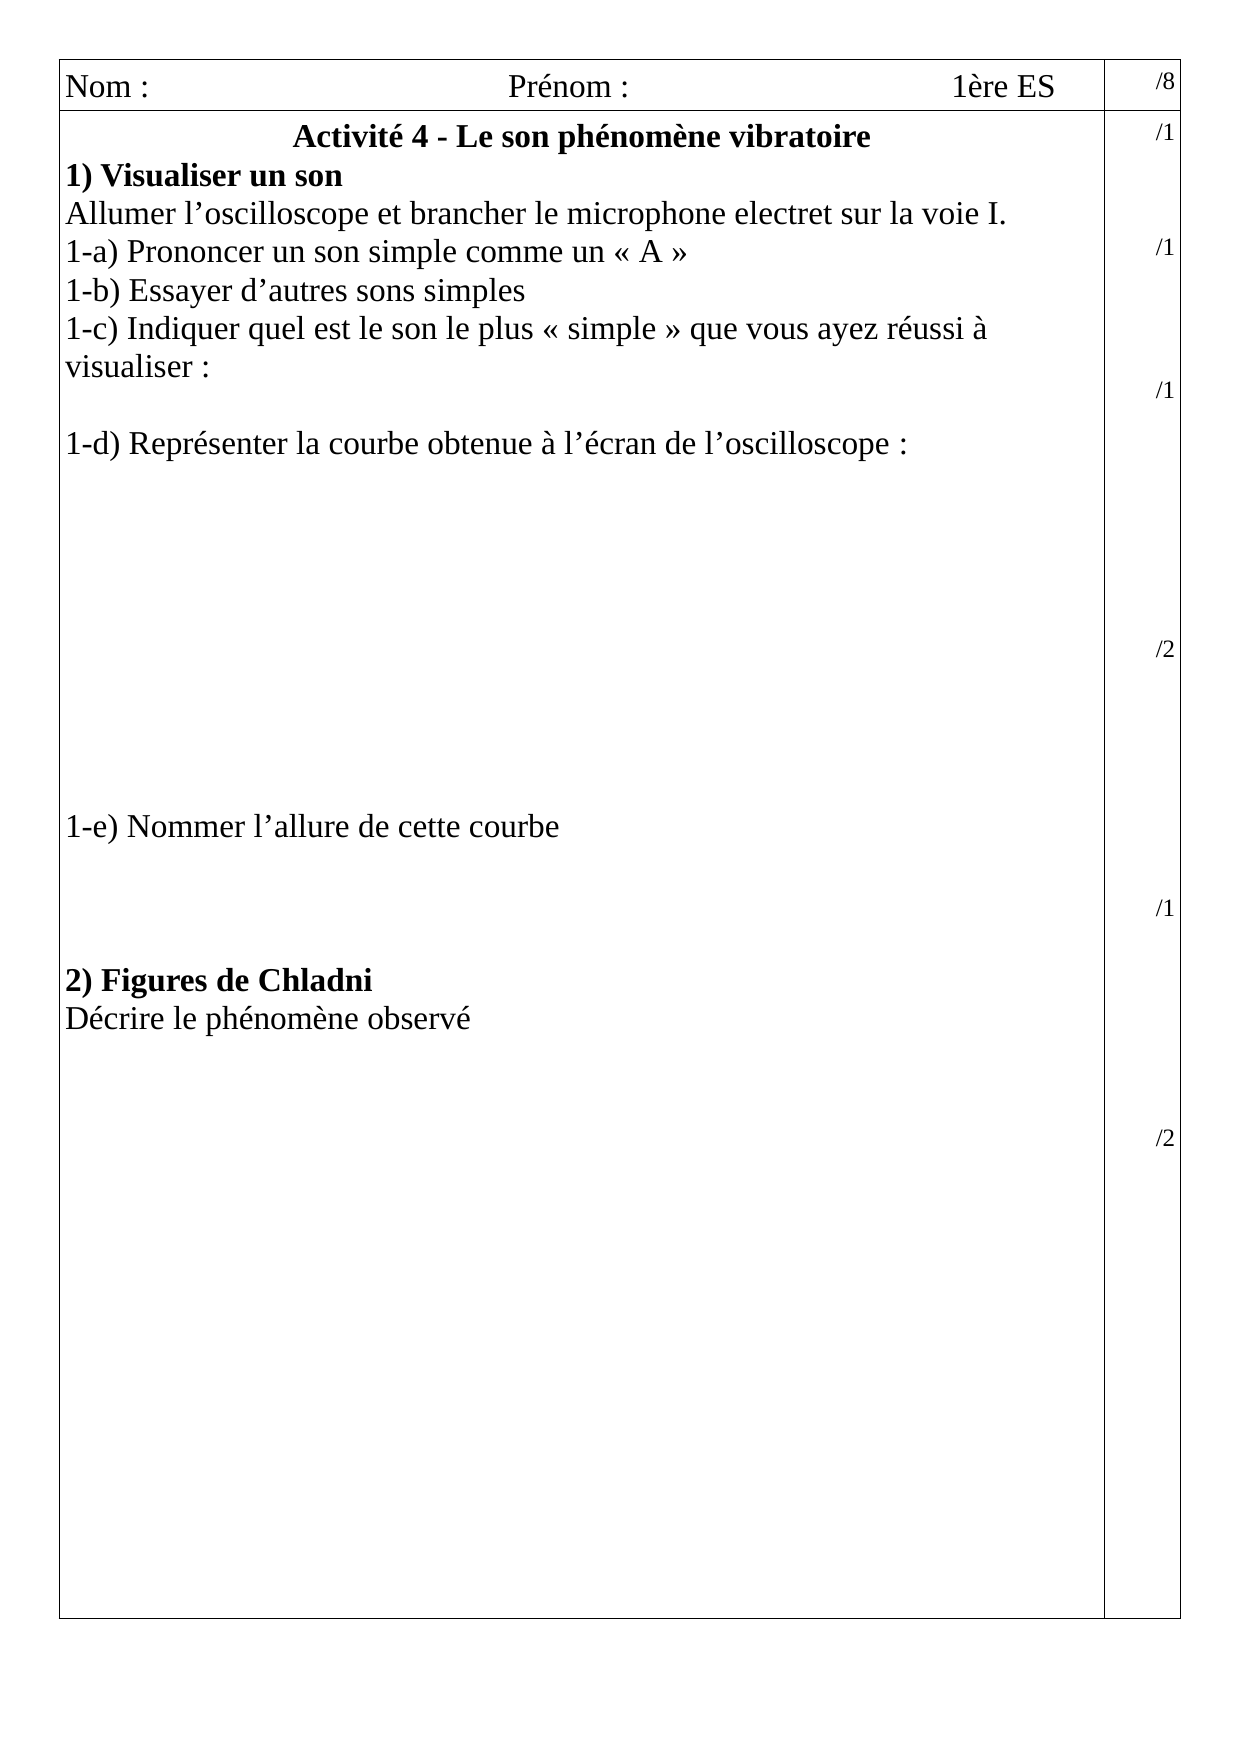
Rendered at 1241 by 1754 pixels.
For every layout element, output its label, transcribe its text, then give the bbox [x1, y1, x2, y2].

table_cell Activité 4 - Le son phénomène vibratoire 1) Visualiser un son Allumer l’oscilloscope et brancher le microphone electret sur la voie I. 1-a) Prononcer un son simple comme un « A » 1-b) Essayer d’autres sons simples 1-c) Indiquer quel est le son le plus « simple » que vous ayez réussi à visualiser : 1-d) Représenter la courbe obtenue à l’écran de l’oscilloscope : 1-e) Nommer l’allure de cette courbe 2) Figures de Chladni Décrire le phénomène observé [60, 111, 1104, 1617]
table_header Nom : Prénom : 1ère ES [60, 60, 1104, 110]
table_header /8 [1105, 60, 1180, 110]
table_cell /1 /1 /1 /2 /1 /2 [1105, 111, 1180, 1617]
